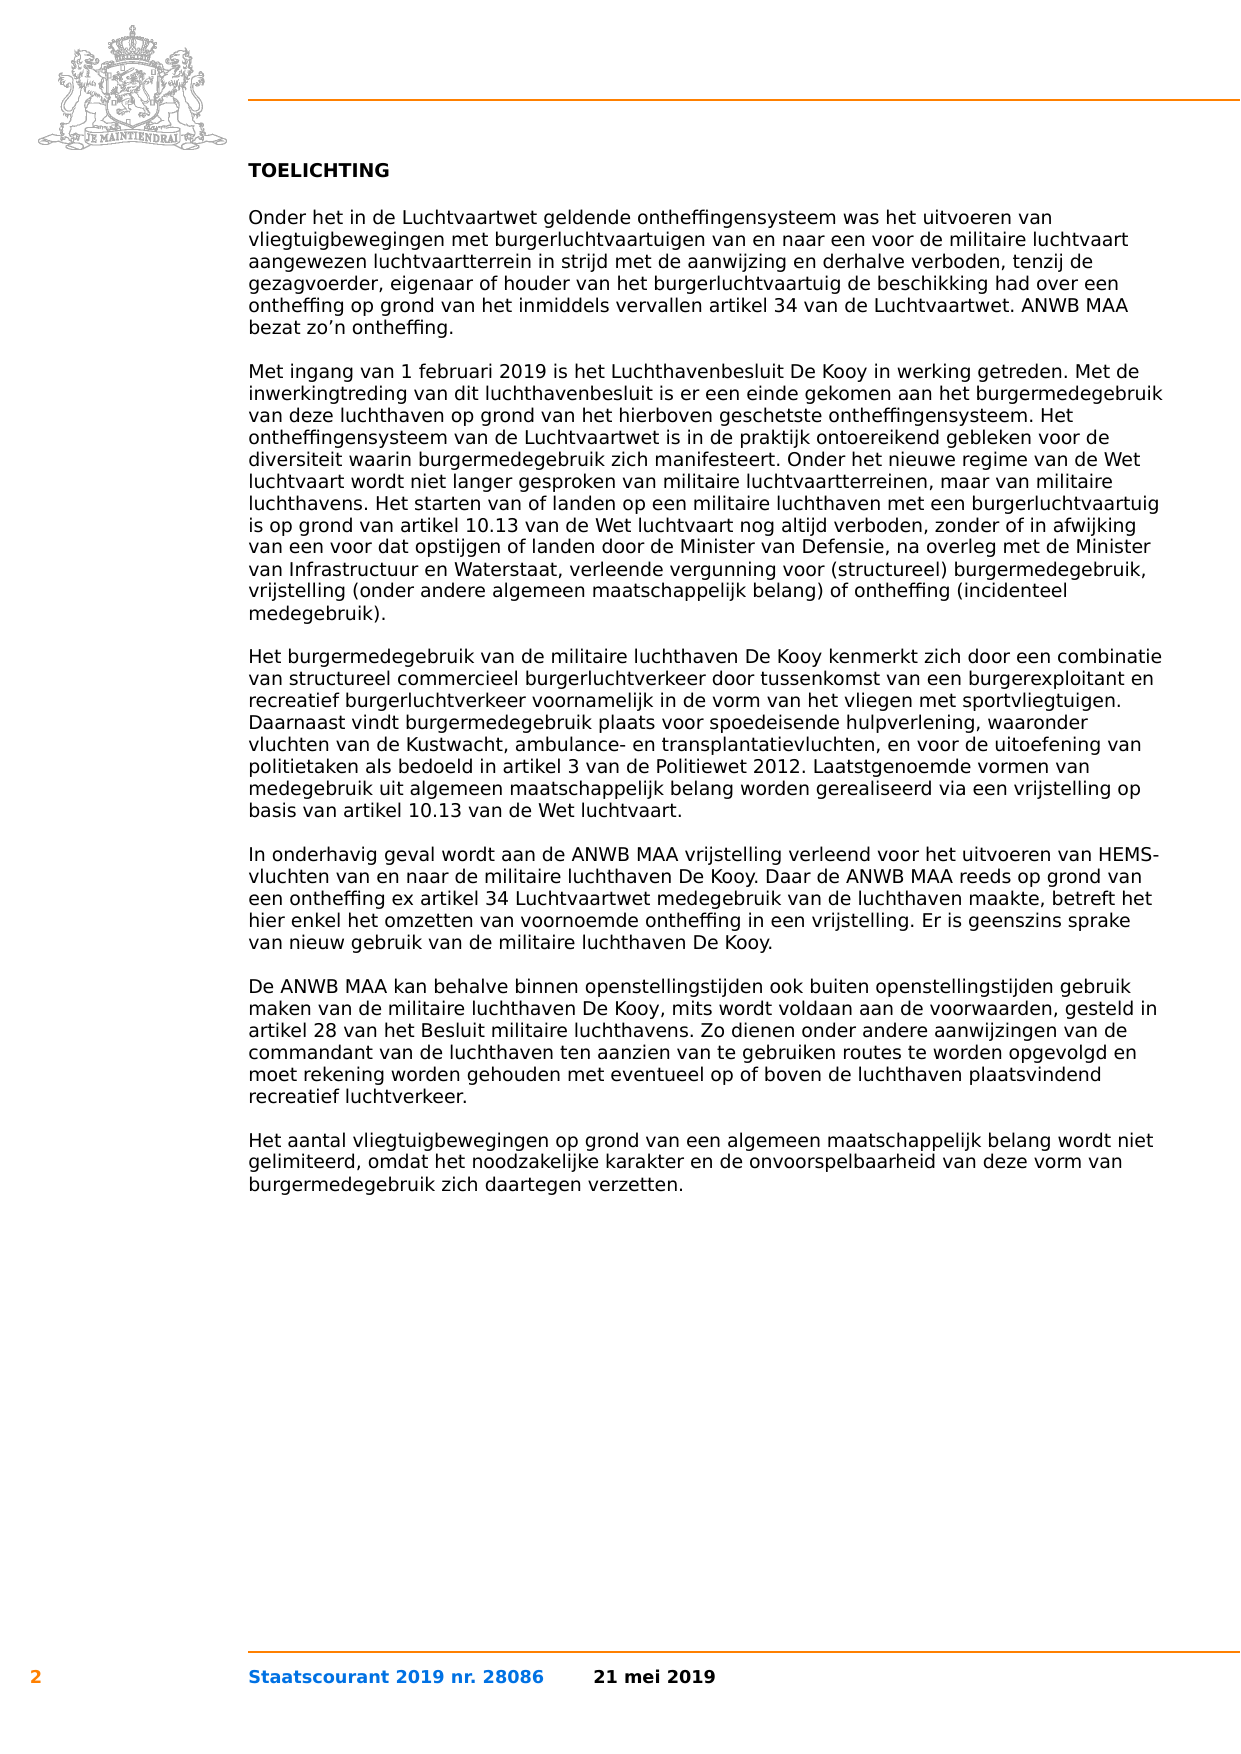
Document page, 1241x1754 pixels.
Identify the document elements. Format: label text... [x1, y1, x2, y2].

text De ANWB MAA kan behalve binnen openstellingstijden ook buiten openstellingstijden gebruik maken van de militaire luchthaven De Kooy, mits wordt voldaan aan de voorwaarden, gesteld in artikel 28 van het Besluit militaire luchthavens. Zo dienen onder andere aanwijzingen van de commandant van de luchthaven ten aanzien van te gebruiken routes te worden opgevolgd en moet rekening worden gehouden met eventueel op of boven de luchthaven plaatsvindend recreatief luchtverkeer. [248, 976, 1163, 1108]
text Het burgermedegebruik van de militaire luchthaven De Kooy kenmerkt zich door een combinatie van structureel commercieel burgerluchtverkeer door tussenkomst van een burgerexploitant en recreatief burgerluchtverkeer voornamelijk in de vorm van het vliegen met sportvliegtuigen. Daarnaast vindt burgermedegebruik plaats voor spoedeisende hulpverlening, waaronder vluchten van de Kustwacht, ambulance- en transplantatievluchten, en voor de uitoefening van politietaken als bedoeld in artikel 3 van de Politiewet 2012. Laatstgenoemde vormen van medegebruik uit algemeen maatschappelijk belang worden gerealiseerd via een vrijstelling op basis van artikel 10.13 van de Wet luchtvaart. [248, 646, 1163, 822]
picture [38, 25, 227, 150]
text Het aantal vliegtuigbewegingen op grond van een algemeen maatschappelijk belang wordt niet gelimiteerd, omdat het noodzakelijke karakter en de onvoorspelbaarheid van deze vorm van burgermedegebruik zich daartegen verzetten. [248, 1129, 1163, 1195]
text Onder het in de Luchtvaartwet geldende ontheffingensysteem was het uitvoeren van vliegtuigbewegingen met burgerluchtvaartuigen van en naar een voor de militaire luchtvaart aangewezen luchtvaartterrein in strijd met de aanwijzing en derhalve verboden, tenzij de gezagvoerder, eigenaar of houder van het burgerluchtvaartuig de beschikking had over een ontheffing op grond van het inmiddels vervallen artikel 34 van de Luchtvaartwet. ANWB MAA bezat zo’n ontheffing. [248, 207, 1163, 339]
text In onderhavig geval wordt aan de ANWB MAA vrijstelling verleend voor het uitvoeren van HEMS-vluchten van en naar de militaire luchthaven De Kooy. Daar de ANWB MAA reeds op grond van een ontheffing ex artikel 34 Luchtvaartwet medegebruik van de luchthaven maakte, betreft het hier enkel het omzetten van voornoemde ontheffing in een vrijstelling. Er is geenszins sprake van nieuw gebruik van de militaire luchthaven De Kooy. [248, 844, 1163, 954]
subtitle TOELICHTING [248, 160, 1163, 182]
text Met ingang van 1 februari 2019 is het Luchthavenbesluit De Kooy in werking getreden. Met de inwerkingtreding van dit luchthavenbesluit is er een einde gekomen aan het burgermedegebruik van deze luchthaven op grond van het hierboven geschetste ontheffingensysteem. Het ontheffingensysteem van de Luchtvaartwet is in de praktijk ontoereikend gebleken voor de diversiteit waarin burgermedegebruik zich manifesteert. Onder het nieuwe regime van de Wet luchtvaart wordt niet langer gesproken van militaire luchtvaartterreinen, maar van militaire luchthavens. Het starten van of landen op een militaire luchthaven met een burgerluchtvaartuig is op grond van artikel 10.13 van de Wet luchtvaart nog altijd verboden, zonder of in afwijking van een voor dat opstijgen of landen door de Minister van Defensie, na overleg met de Minister van Infrastructuur en Waterstaat, verleende vergunning voor (structureel) burgermedegebruik, vrijstelling (onder andere algemeen maatschappelijk belang) of ontheffing (incidenteel medegebruik). [248, 361, 1163, 624]
